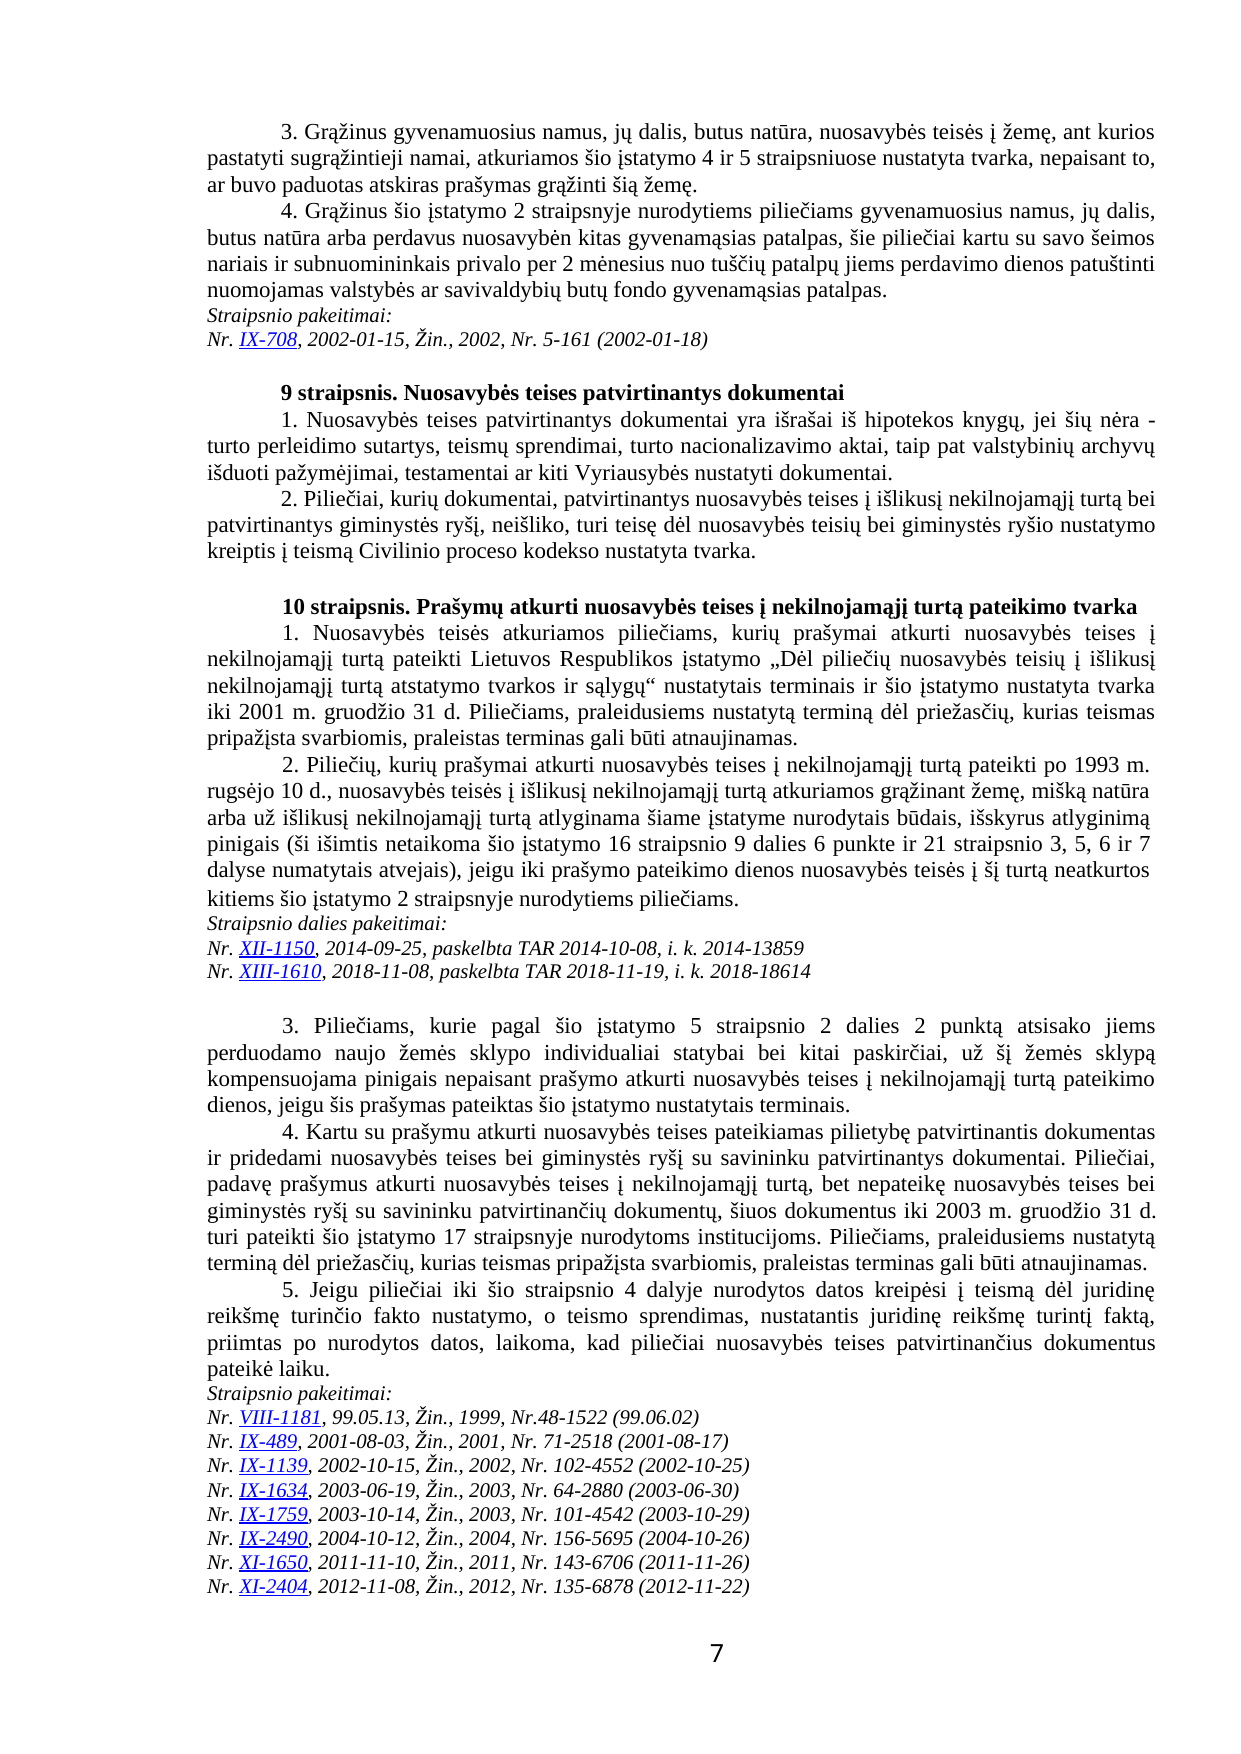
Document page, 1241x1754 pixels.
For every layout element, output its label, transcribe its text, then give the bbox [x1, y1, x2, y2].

text Nr. XI-1650, 2011-11-10, Žin., 2011, Nr. 143-6706 (2011-11-26) [207, 1550, 1152, 1574]
text Nr. IX-1634, 2003-06-19, Žin., 2003, Nr. 64-2880 (2003-06-30) [207, 1477, 1152, 1502]
text Nr. IX-1759, 2003-10-14, Žin., 2003, Nr. 101-4542 (2003-10-29) [207, 1502, 1152, 1526]
text 1. Nuosavybės teisės atkuriamos piliečiams, kurių prašymai atkurti nuosavybės teises į nekilnojamąjį turtą pateikti Lietuvos Respublikos įstatymo „Dėl piliečių nuosavybės teisių į išlikusį nekilnojamąjį turtą atstatymo tvarkos ir sąlygų“ nustatytais terminais ir šio įstatymo nustatyta tvarka iki 2001 m. gruodžio 31 d. Piliečiams, praleidusiems nustatytą terminą dėl priežasčių, kurias teismas pripažįsta svarbiomis, praleistas terminas gali būti atnaujinamas. [207, 619, 1157, 751]
text 4. Kartu su prašymu atkurti nuosavybės teises pateikiamas pilietybę patvirtinantis dokumentas ir pridedami nuosavybės teises bei giminystės ryšį su savininku patvirtinantys dokumentai. Piliečiai, padavę prašymus atkurti nuosavybės teises į nekilnojamąjį turtą, bet nepateikę nuosavybės teises bei giminystės ryšį su savininku patvirtinančių dokumentų, šiuos dokumentus iki 2003 m. gruodžio 31 d. turi pateikti šio įstatymo 17 straipsnyje nurodytoms institucijoms. Piliečiams, praleidusiems nustatytą terminą dėl priežasčių, kurias teismas pripažįsta svarbiomis, praleistas terminas gali būti atnaujinamas. [207, 1118, 1157, 1276]
text 9 straipsnis. Nuosavybės teises patvirtinantys dokumentai [207, 379, 1157, 406]
text Nr. XIII-1610, 2018-11-08, paskelbta TAR 2018-11-19, i. k. 2018-18614 [207, 959, 1152, 983]
text 3. Grąžinus gyvenamuosius namus, jų dalis, butus natūra, nuosavybės teisės į žemę, ant kurios pastatyti sugrąžintieji namai, atkuriamos šio įstatymo 4 ir 5 straipsniuose nustatyta tvarka, nepaisant to, ar buvo paduotas atskiras prašymas grąžinti šią žemę. [207, 118, 1157, 197]
text Straipsnio dalies pakeitimai: [207, 911, 1152, 935]
text 5. Jeigu piliečiai iki šio straipsnio 4 dalyje nurodytos datos kreipėsi į teismą dėl juridinę reikšmę turinčio fakto nustatymo, o teismo sprendimas, nustatantis juridinę reikšmę turintį faktą, priimtas po nurodytos datos, laikoma, kad piliečiai nuosavybės teises patvirtinančius dokumentus pateikė laiku. [207, 1276, 1157, 1381]
text Nr. IX-1139, 2002-10-15, Žin., 2002, Nr. 102-4552 (2002-10-25) [207, 1453, 1152, 1477]
text Nr. IX-708, 2002-01-15, Žin., 2002, Nr. 5-161 (2002-01-18) [207, 327, 1152, 351]
text 2. Piliečių, kurių prašymai atkurti nuosavybės teises į nekilnojamąjį turtą pateikti po 1993 m. rugsėjo 10 d., nuosavybės teisės į išlikusį nekilnojamąjį turtą atkuriamos grąžinant žemę, mišką natūra arba už išlikusį nekilnojamąjį turtą atlyginama šiame įstatyme nurodytais būdais, išskyrus atlyginimą pinigais (ši išimtis netaikoma šio įstatymo 16 straipsnio 9 dalies 6 punkte ir 21 straipsnio 3, 5, 6 ir 7 dalyse numatytais atvejais), jeigu iki prašymo pateikimo dienos nuosavybės teisės į šį turtą neatkurtos kitiems šio įstatymo 2 straipsnyje nurodytiems piliečiams. [207, 751, 1152, 911]
text 1. Nuosavybės teises patvirtinantys dokumentai yra išrašai iš hipotekos knygų, jei šių nėra - turto perleidimo sutartys, teismų sprendimai, turto nacionalizavimo aktai, taip pat valstybinių archyvų išduoti pažymėjimai, testamentai ar kiti Vyriausybės nustatyti dokumentai. [207, 406, 1157, 485]
text Nr. IX-2490, 2004-10-12, Žin., 2004, Nr. 156-5695 (2004-10-26) [207, 1526, 1152, 1550]
text Nr. VIII-1181, 99.05.13, Žin., 1999, Nr.48-1522 (99.06.02) [207, 1405, 1152, 1429]
text Nr. IX-489, 2001-08-03, Žin., 2001, Nr. 71-2518 (2001-08-17) [207, 1429, 1152, 1453]
text Nr. XII-1150, 2014-09-25, paskelbta TAR 2014-10-08, i. k. 2014-13859 [207, 935, 1152, 959]
text 2. Piliečiai, kurių dokumentai, patvirtinantys nuosavybės teises į išlikusį nekilnojamąjį turtą bei patvirtinantys giminystės ryšį, neišliko, turi teisę dėl nuosavybės teisių bei giminystės ryšio nustatymo kreiptis į teismą Civilinio proceso kodekso nustatyta tvarka. [207, 485, 1157, 564]
text 10 straipsnis. Prašymų atkurti nuosavybės teises į nekilnojamąjį turtą pateikimo tvarka [282, 593, 1157, 619]
text Nr. XI-2404, 2012-11-08, Žin., 2012, Nr. 135-6878 (2012-11-22) [207, 1574, 1152, 1598]
text 4. Grąžinus šio įstatymo 2 straipsnyje nurodytiems piliečiams gyvenamuosius namus, jų dalis, butus natūra arba perdavus nuosavybėn kitas gyvenamąsias patalpas, šie piliečiai kartu su savo šeimos nariais ir subnuomininkais privalo per 2 mėnesius nuo tuščių patalpų jiems perdavimo dienos patuštinti nuomojamas valstybės ar savivaldybių butų fondo gyvenamąsias patalpas. [207, 197, 1157, 303]
text Straipsnio pakeitimai: [207, 1381, 1157, 1405]
text Straipsnio pakeitimai: [207, 303, 1152, 327]
text 3. Piliečiams, kurie pagal šio įstatymo 5 straipsnio 2 dalies 2 punktą atsisako jiems perduodamo naujo žemės sklypo individualiai statybai bei kitai paskirčiai, už šį žemės sklypą kompensuojama pinigais nepaisant prašymo atkurti nuosavybės teises į nekilnojamąjį turtą pateikimo dienos, jeigu šis prašymas pateiktas šio įstatymo nustatytais terminais. [207, 1012, 1157, 1118]
